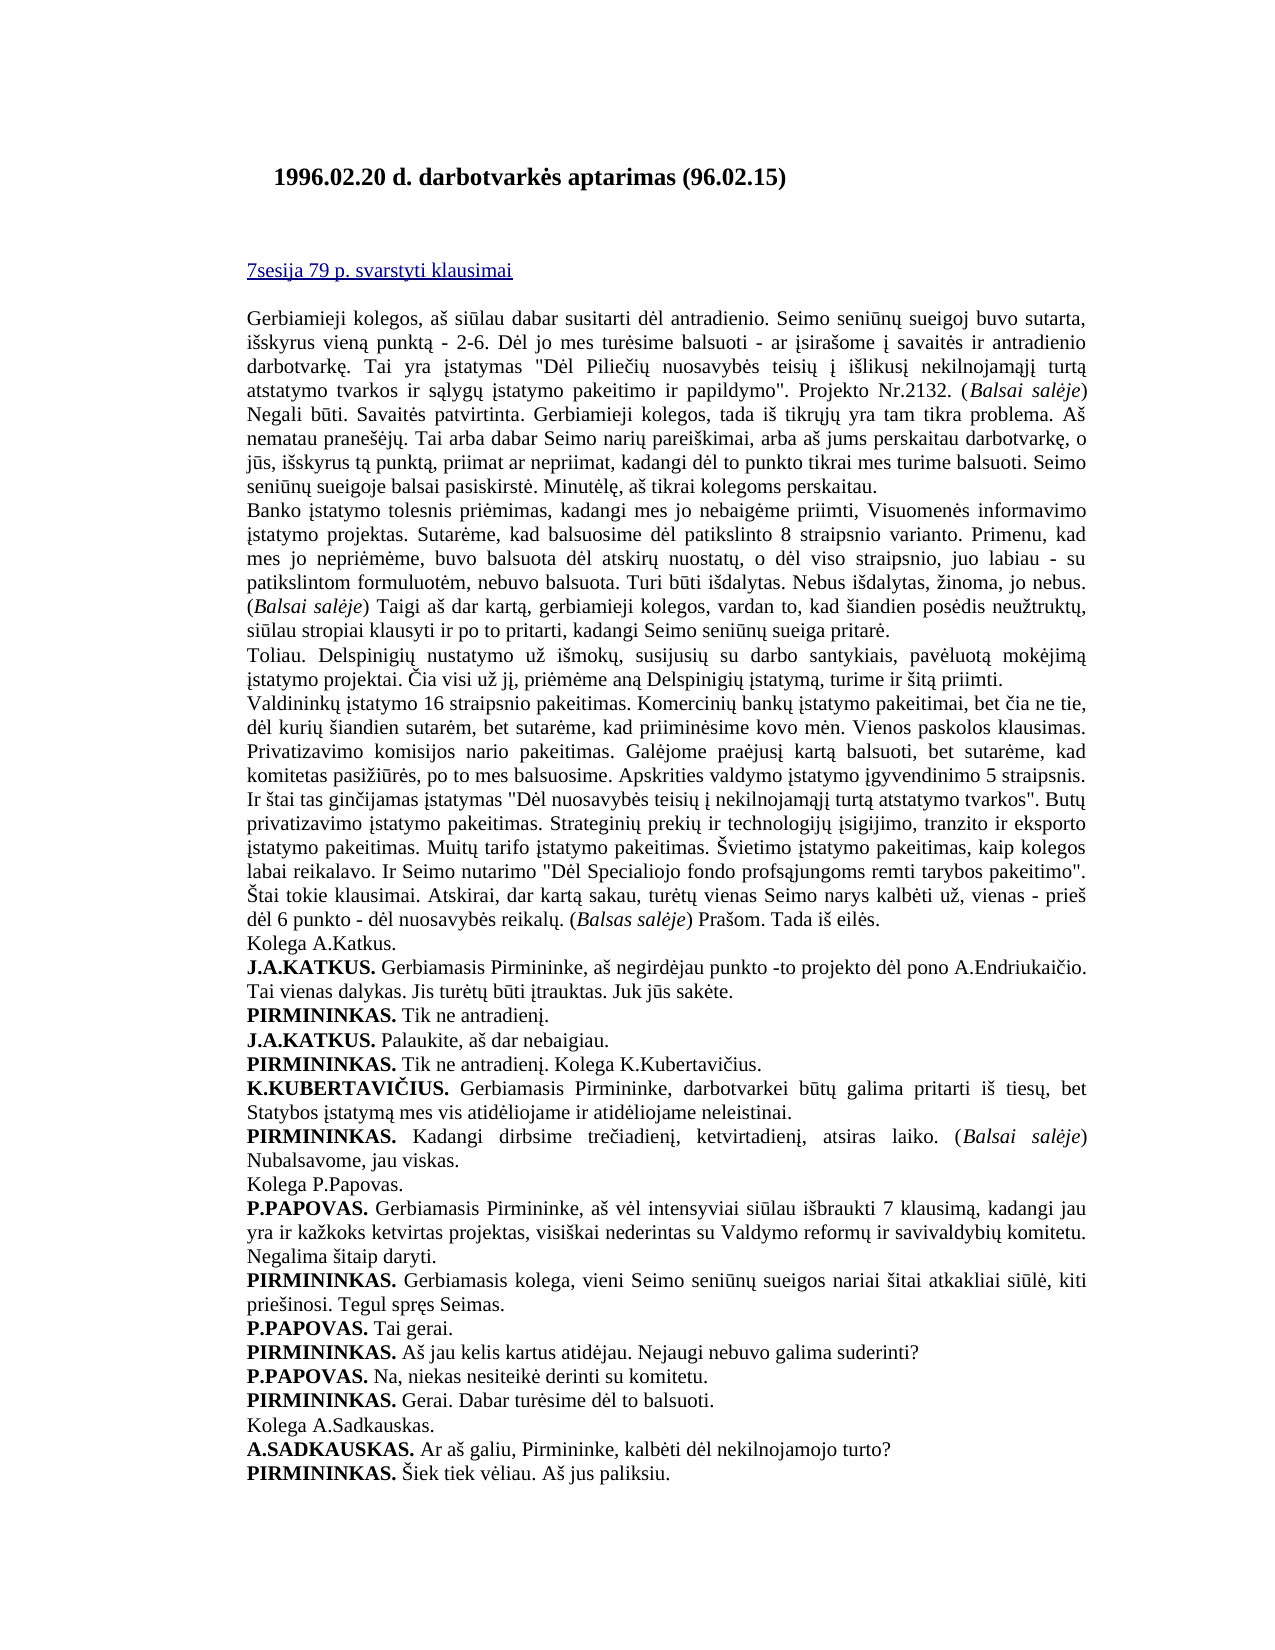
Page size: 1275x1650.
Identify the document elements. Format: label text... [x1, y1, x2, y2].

text PIRMININKAS. Gerbiamasis kolega, vieni Seimo seniūnų sueigos nariai šitai atkakliai siūlė, kiti priešinosi. Tegul spręs Seimas. [247, 1268, 1087, 1316]
text PIRMININKAS. Šiek tiek vėliau. Aš jus paliksiu. [247, 1461, 1087, 1485]
text PIRMININKAS. Aš jau kelis kartus atidėjau. Nejaugi nebuvo galima suderinti? [247, 1340, 1087, 1364]
text PIRMININKAS. Tik ne antradienį. [247, 1003, 1087, 1027]
text Banko įstatymo tolesnis priėmimas, kadangi mes jo nebaigėme priimti, Visuomenės informavimo įstatymo projektas. Sutarėme, kad balsuosime dėl patikslinto 8 straipsnio varianto. Primenu, kad mes jo nepriėmėme, buvo balsuota dėl atskirų nuostatų, o dėl viso straipsnio, juo labiau - su patikslintom formuluotėm, nebuvo balsuota. Turi būti išdalytas. Nebus išdalytas, žinoma, jo nebus. (Balsai salėje) Taigi aš dar kartą, gerbiamieji kolegos, vardan to, kad šiandien posėdis neužtruktų, siūlau stropiai klausyti ir po to pritarti, kadangi Seimo seniūnų sueiga pritarė. [247, 498, 1087, 642]
text K.KUBERTAVIČIUS. Gerbiamasis Pirmininke, darbotvarkei būtų galima pritarti iš tiesų, bet Statybos įstatymą mes vis atidėliojame ir atidėliojame neleistinai. [247, 1076, 1087, 1124]
text Toliau. Delspinigių nustatymo už išmokų, susijusių su darbo santykiais, pavėluotą mokėjimą įstatymo projektai. Čia visi už jį, priėmėme aną Delspinigių įstatymą, turime ir šitą priimti. [247, 642, 1087, 691]
text P.PAPOVAS. Gerbiamasis Pirmininke, aš vėl intensyviai siūlau išbraukti 7 klausimą, kadangi jau yra ir kažkoks ketvirtas projektas, visiškai nederintas su Valdymo reformų ir savivaldybių komitetu. Negalima šitaip daryti. [247, 1196, 1087, 1268]
text Kolega A.Sadkauskas. [247, 1412, 1087, 1437]
text Gerbiamieji kolegos, aš siūlau dabar susitarti dėl antradienio. Seimo seniūnų sueigoj buvo sutarta, išskyrus vieną punktą - 2-6. Dėl jo mes turėsime balsuoti - ar įsirašome į savaitės ir antradienio darbotvarkę. Tai yra įstatymas "Dėl Piliečių nuosavybės teisių į išlikusį nekilnojamąjį turtą atstatymo tvarkos ir sąlygų įstatymo pakeitimo ir papildymo". Projekto Nr.2132. (Balsai salėje) Negali būti. Savaitės patvirtinta. Gerbiamieji kolegos, tada iš tikrųjų yra tam tikra problema. Aš nematau pranešėjų. Tai arba dabar Seimo narių pareiškimai, arba aš jums perskaitau darbotvarkę, o jūs, išskyrus tą punktą, priimat ar nepriimat, kadangi dėl to punkto tikrai mes turime balsuoti. Seimo seniūnų sueigoje balsai pasiskirstė. Minutėlę, aš tikrai kolegoms perskaitau. [247, 306, 1087, 498]
text 7sesija 79 p. svarstyti klausimai [247, 257, 1087, 282]
text P.PAPOVAS. Tai gerai. [247, 1316, 1087, 1340]
text A.SADKAUSKAS. Ar aš galiu, Pirmininke, kalbėti dėl nekilnojamojo turto? [247, 1437, 1087, 1461]
text PIRMININKAS. Kadangi dirbsime trečiadienį, ketvirtadienį, atsiras laiko. (Balsai salėje) Nubalsavome, jau viskas. [247, 1124, 1087, 1172]
text P.PAPOVAS. Na, niekas nesiteikė derinti su komitetu. [247, 1364, 1087, 1388]
text PIRMININKAS. Gerai. Dabar turėsime dėl to balsuoti. [247, 1388, 1087, 1412]
text 1996.02.20 d. darbotvarkės aptarimas (96.02.15) [244, 162, 1087, 191]
text Kolega A.Katkus. [247, 931, 1087, 955]
text Valdininkų įstatymo 16 straipsnio pakeitimas. Komercinių bankų įstatymo pakeitimai, bet čia ne tie, dėl kurių šiandien sutarėm, bet sutarėme, kad priiminėsime kovo mėn. Vienos paskolos klausimas. Privatizavimo komisijos nario pakeitimas. Galėjome praėjusį kartą balsuoti, bet sutarėme, kad komitetas pasižiūrės, po to mes balsuosime. Apskrities valdymo įstatymo įgyvendinimo 5 straipsnis. Ir štai tas ginčijamas įstatymas "Dėl nuosavybės teisių į nekilnojamąjį turtą atstatymo tvarkos". Butų privatizavimo įstatymo pakeitimas. Strateginių prekių ir technologijų įsigijimo, tranzito ir eksporto įstatymo pakeitimas. Muitų tarifo įstatymo pakeitimas. Švietimo įstatymo pakeitimas, kaip kolegos labai reikalavo. Ir Seimo nutarimo "Dėl Specialiojo fondo profsąjungoms remti tarybos pakeitimo". Štai tokie klausimai. Atskirai, dar kartą sakau, turėtų vienas Seimo narys kalbėti už, vienas - prieš dėl 6 punkto - dėl nuosavybės reikalų. (Balsas salėje) Prašom. Tada iš eilės. [247, 691, 1087, 931]
text J.A.KATKUS. Gerbiamasis Pirmininke, aš negirdėjau punkto -to projekto dėl pono A.Endriukaičio. Tai vienas dalykas. Jis turėtų būti įtrauktas. Juk jūs sakėte. [247, 955, 1087, 1003]
text PIRMININKAS. Tik ne antradienį. Kolega K.Kubertavičius. [247, 1052, 1087, 1076]
text J.A.KATKUS. Palaukite, aš dar nebaigiau. [247, 1027, 1087, 1052]
text Kolega P.Papovas. [247, 1172, 1087, 1196]
